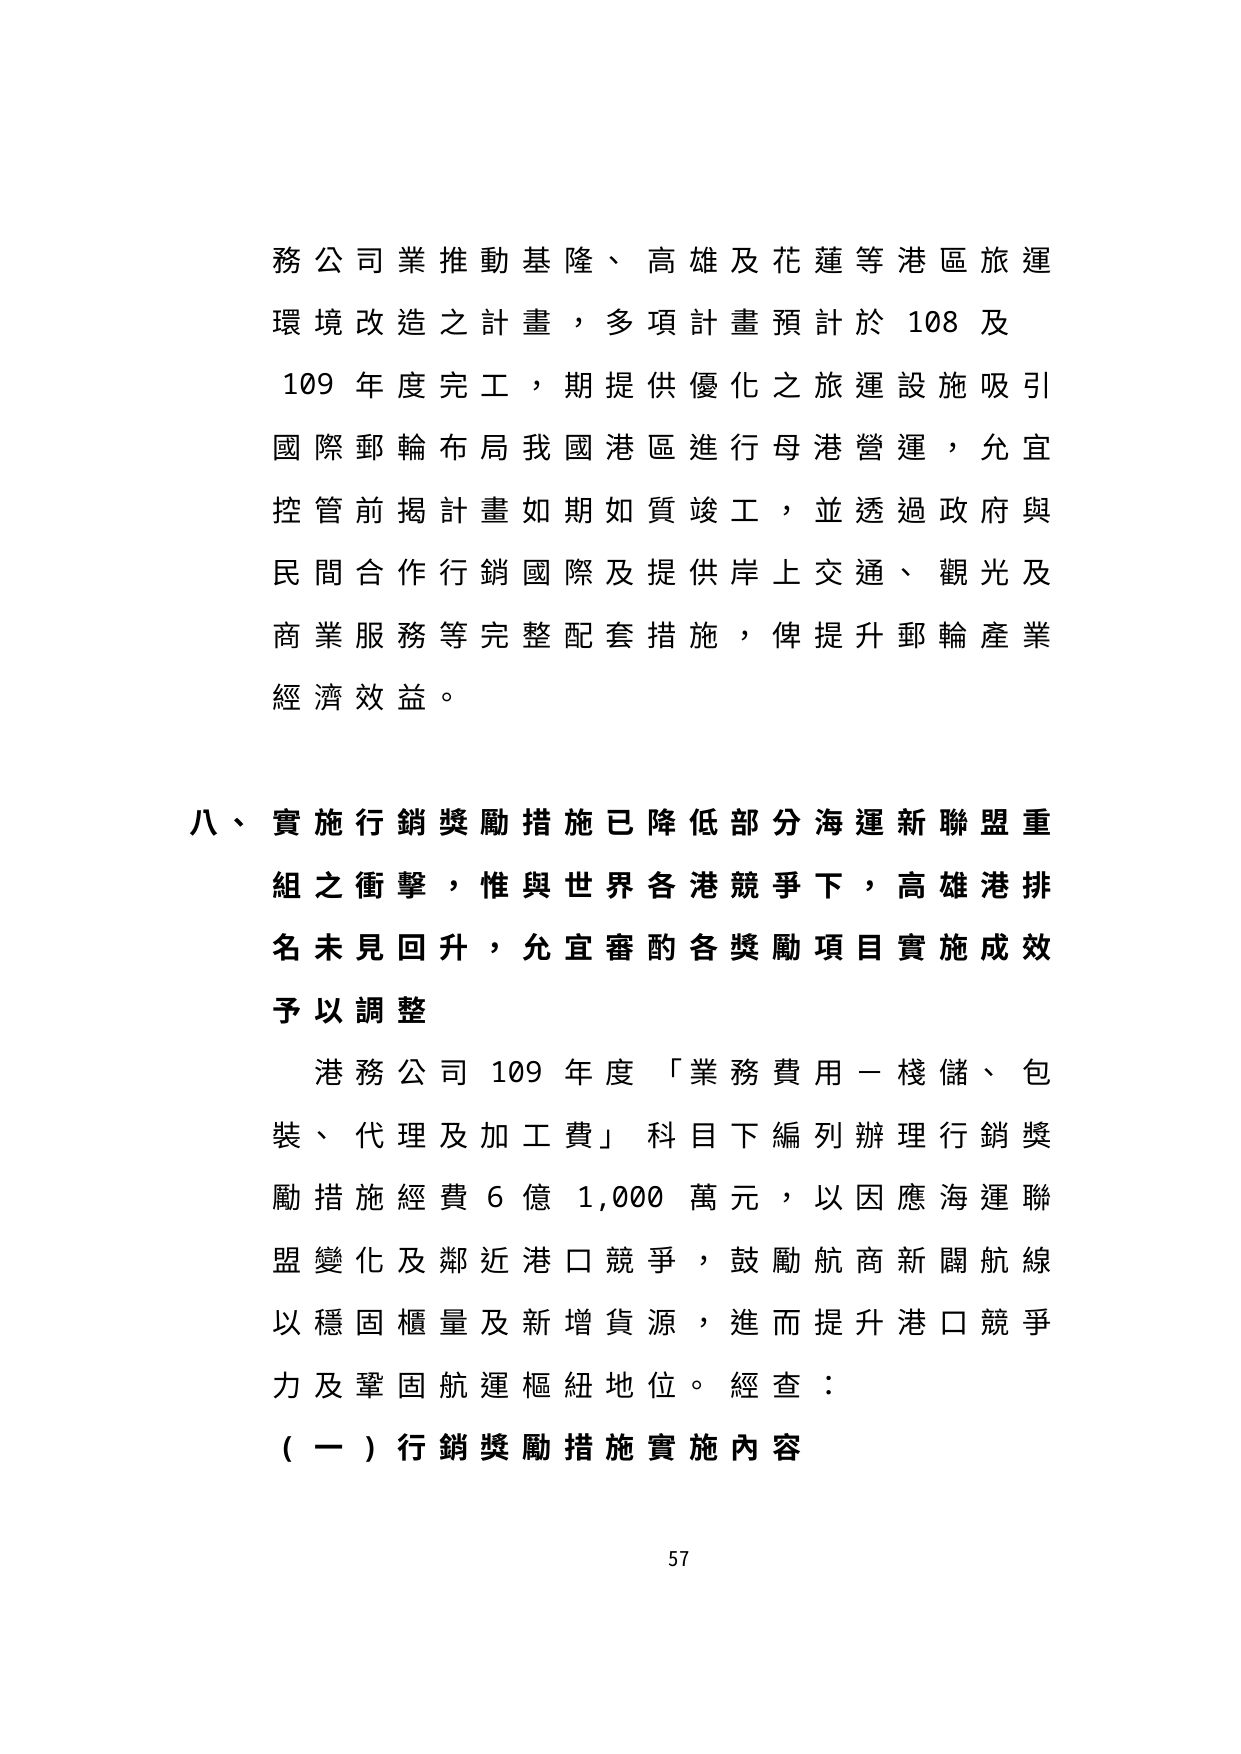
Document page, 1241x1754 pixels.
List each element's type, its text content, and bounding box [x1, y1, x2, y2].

text 港務公司109年度「業務費用－棧儲、包裝、代理及加工費」科目下編列辦理行銷獎勵措施經費6億1,000萬元，以因應海運聯盟變化及鄰近港口競爭，鼓勵航商新闢航線以穩固櫃量及新增貨源，進而提升港口競爭力及鞏固航運樞紐地位。經查： [242, 1029, 1058, 1404]
text 務公司業推動基隆、高雄及花蓮等港區旅運環境改造之計畫，多項計畫預計於108及109年度完工，期提供優化之旅運設施吸引國際郵輪布局我國港區進行母港營運，允宜控管前揭計畫如期如質竣工，並透過政府與民間合作行銷國際及提供岸上交通、觀光及商業服務等完整配套措施，俾提升郵輪產業經濟效益。 [242, 217, 1058, 717]
text 八、實施行銷獎勵措施已降低部分海運新聯盟重組之衝擊，惟與世界各港競爭下，高雄港排名未見回升，允宜審酌各獎勵項目實施成效予以調整 [183, 779, 1058, 1029]
text (一)行銷獎勵措施實施內容 [242, 1404, 1058, 1467]
